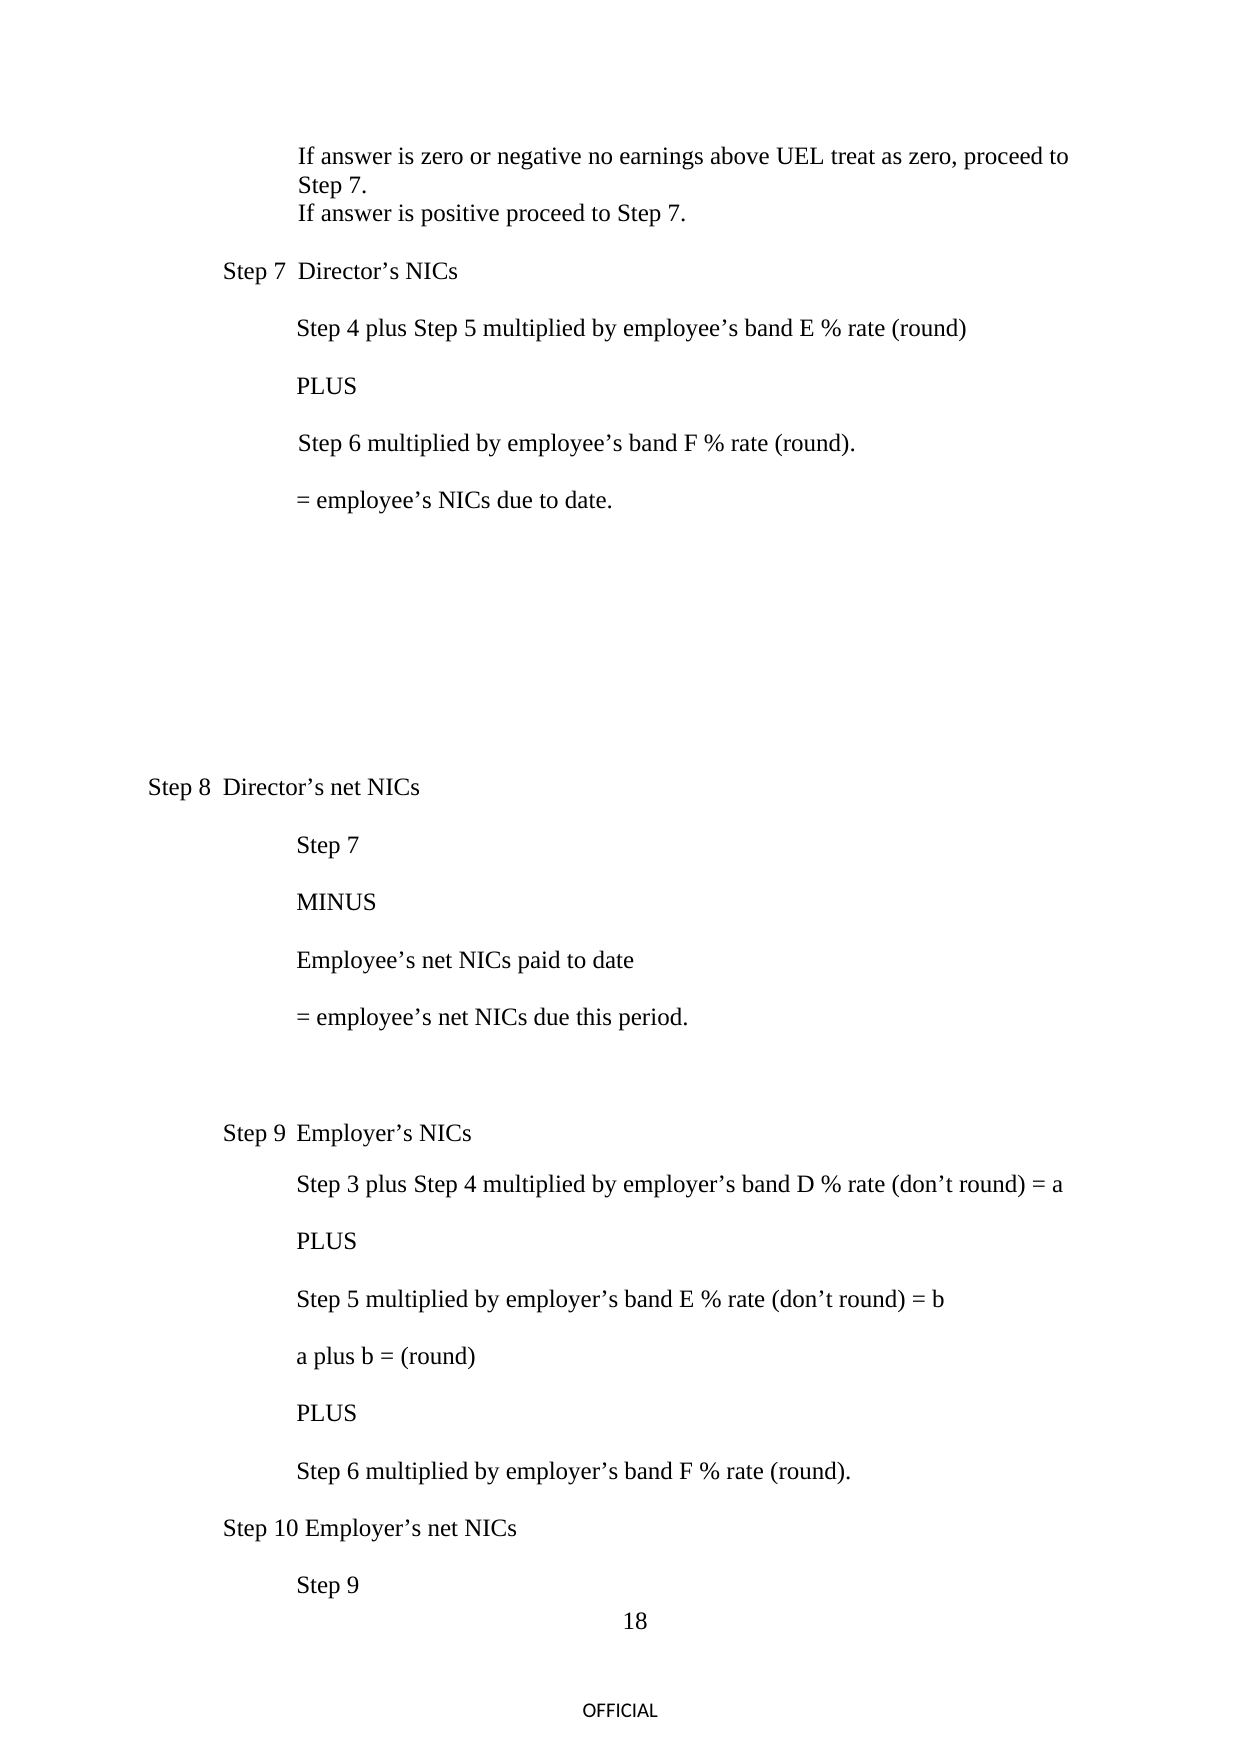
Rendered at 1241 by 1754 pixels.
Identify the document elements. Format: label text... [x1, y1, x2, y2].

text Step 9 Employer’s NICs [146, 1118, 1124, 1146]
text MINUS [146, 887, 1124, 916]
text Step 4 plus Step 5 multiplied by employee’s band E % rate (round) [146, 313, 1124, 342]
text = employee’s NICs due to date. [146, 486, 1124, 514]
text Employee’s net NICs paid to date [146, 945, 1124, 973]
text PLUS [146, 1398, 1124, 1427]
text Step 7 [146, 830, 1124, 859]
text Step 6 multiplied by employee’s band F % rate (round). [298, 428, 1124, 457]
text = employee’s net NICs due this period. [146, 1002, 1124, 1031]
text a plus b = (round) [146, 1341, 1124, 1370]
text Step 8 Director’s net NICs [148, 772, 1124, 801]
text Step 9 [146, 1571, 1124, 1599]
text Step 5 multiplied by employer’s band E % rate (don’t round) = b [146, 1284, 1124, 1312]
text PLUS [146, 371, 1124, 399]
text Step 6 multiplied by employer’s band F % rate (round). [146, 1456, 1124, 1484]
text Step 10 Employer’s net NICs [148, 1513, 1124, 1542]
text If answer is zero or negative no earnings above UEL treat as zero, proceed to Step 7. [298, 141, 1099, 198]
text PLUS [146, 1226, 1124, 1255]
text Step 3 plus Step 4 multiplied by employer’s band D % rate (don’t round) = a [146, 1169, 1124, 1198]
text Step 7 Director’s NICs [148, 256, 1124, 285]
text If answer is positive proceed to Step 7. [298, 198, 1099, 227]
